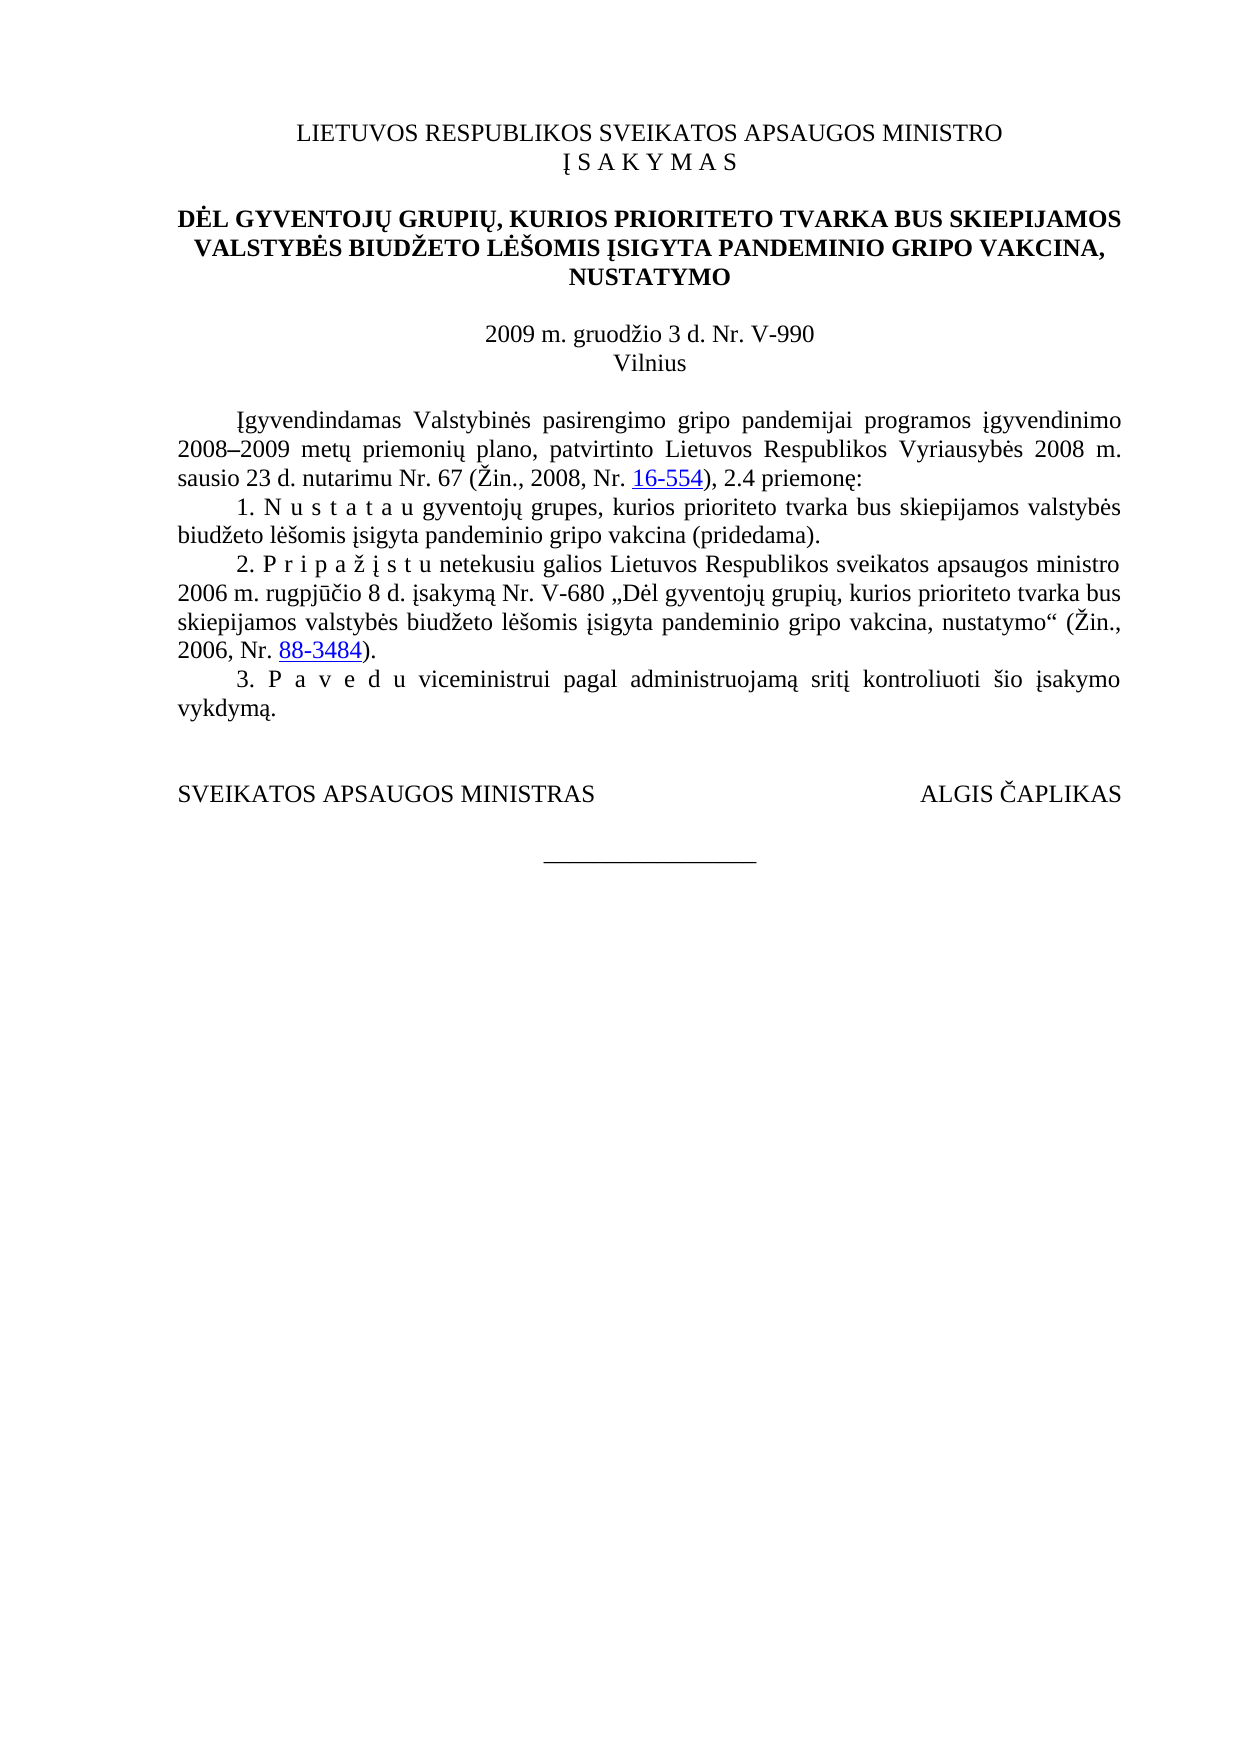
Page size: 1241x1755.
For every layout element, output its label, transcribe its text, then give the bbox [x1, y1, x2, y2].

text 2009 m. gruodžio 3 d. Nr. V-990 [177, 319, 1122, 348]
text DĖL GYVENTOJŲ GRUPIŲ, KURIOS PRIORITETO TVARKA BUS SKIEPIJAMOS VALSTYBĖS BIUDŽETO LĖŠOMIS ĮSIGYTA PANDEMINIO GRIPO VAKCINA, NUSTATYMO [177, 204, 1122, 291]
text Vilnius [177, 348, 1122, 377]
text _________________ [177, 837, 1122, 866]
text Į S A K Y M A S [177, 147, 1122, 176]
text LIETUVOS RESPUBLIKOS SVEIKATOS APSAUGOS MINISTRO [177, 118, 1122, 147]
text 2. P r i p a ž į s t u netekusiu galios Lietuvos Respublikos sveikatos apsaugos ministro 2006 m. rugpjūčio 8 d. įsakymą Nr. V-680 „Dėl gyventojų grupių, kurios prioriteto tvarka bus skiepijamos valstybės biudžeto lėšomis įsigyta pandeminio gripo vakcina, nustatymo“ (Žin., 2006, Nr. 88-3484). [177, 549, 1122, 664]
text 1. N u s t a t a u gyventojų grupes, kurios prioriteto tvarka bus skiepijamos valstybės biudžeto lėšomis įsigyta pandeminio gripo vakcina (pridedama). [177, 492, 1122, 549]
text 3. P a v e d u viceministrui pagal administruojamą sritį kontroliuoti šio įsakymo vykdymą. [177, 664, 1122, 722]
text SVEIKATOS APSAUGOS MINISTRAS ALGIS ČAPLIKAS [177, 779, 1122, 808]
text Įgyvendindamas Valstybinės pasirengimo gripo pandemijai programos įgyvendinimo 2008–2009 metų priemonių plano, patvirtinto Lietuvos Respublikos Vyriausybės 2008 m. sausio 23 d. nutarimu Nr. 67 (Žin., 2008, Nr. 16-554), 2.4 priemonę: [177, 406, 1122, 492]
